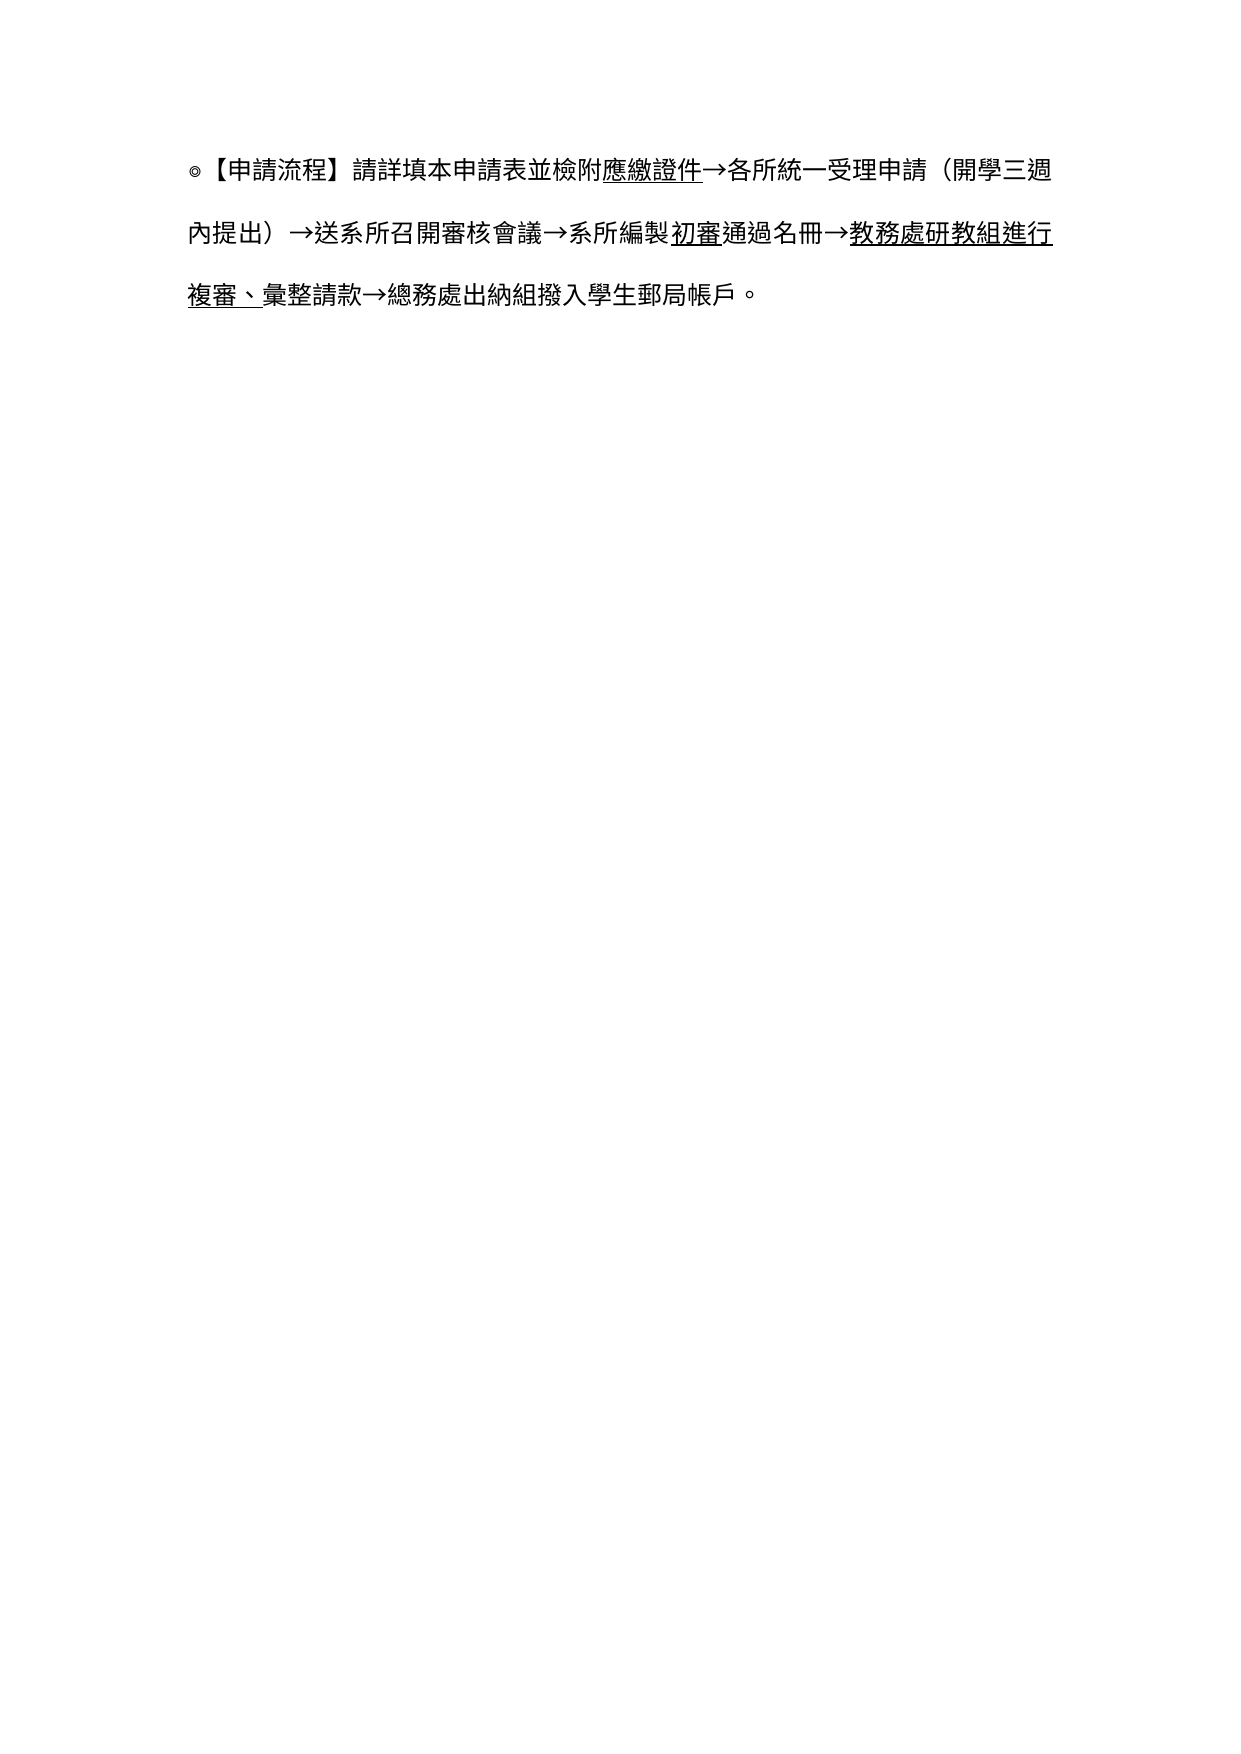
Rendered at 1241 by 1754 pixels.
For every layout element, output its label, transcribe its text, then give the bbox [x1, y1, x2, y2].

text ◎【申請流程】請詳填本申請表並檢附應繳證件→各所統一受理申請（開學三週內提出）→送系所召開審核會議→系所編製初審通過名冊→教務處研教組進行複審、彙整請款→總務處出納組撥入學生郵局帳戶。 [187, 127, 1053, 314]
